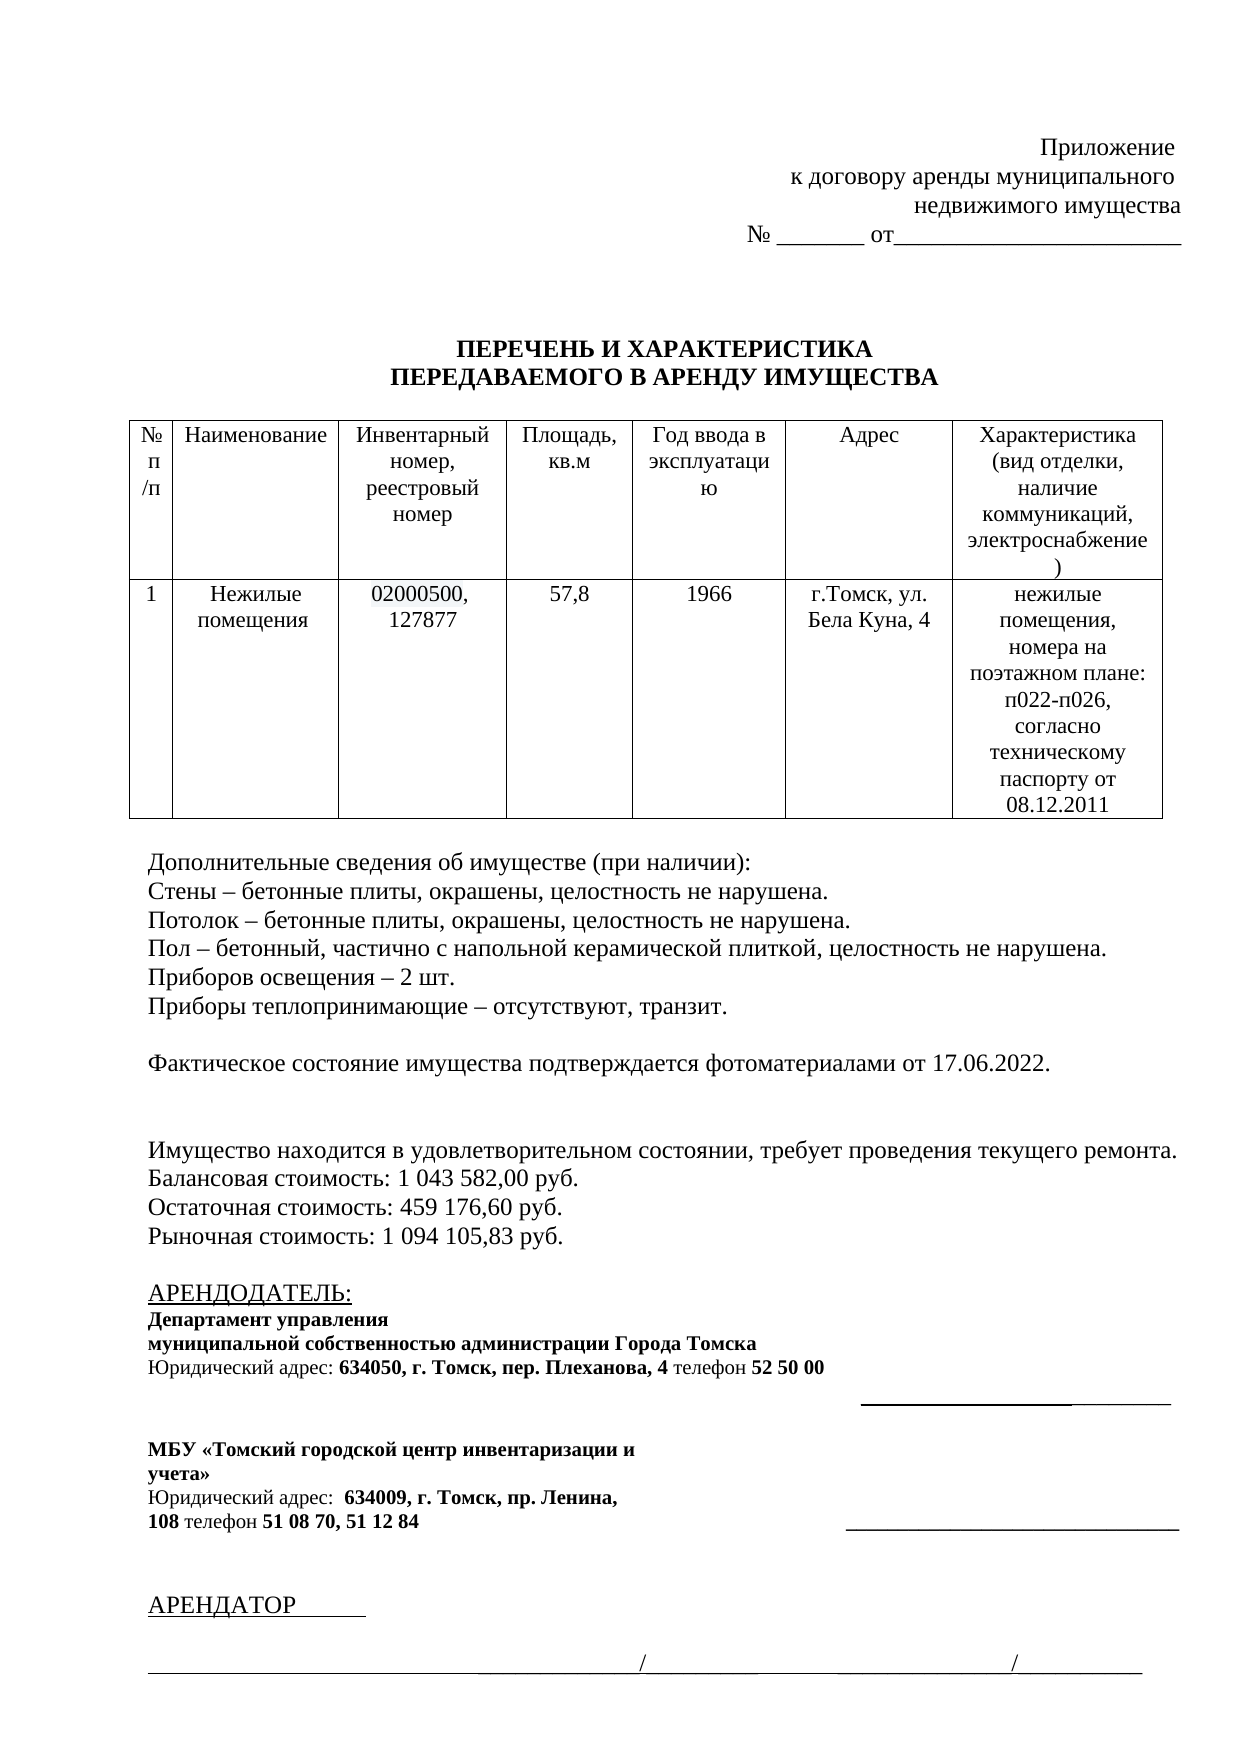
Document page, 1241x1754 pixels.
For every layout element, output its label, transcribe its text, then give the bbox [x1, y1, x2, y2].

text Приборы теплопринимающие – отсутствуют, транзит. [148, 991, 1181, 1020]
text Пол – бетонный, частично с напольной керамической плиткой, целостность не нарушена. [148, 933, 1181, 962]
text Балансовая стоимость: 1 043 582,00 руб. [148, 1163, 1181, 1192]
table_header № п/п [130, 421, 172, 579]
text _________________________ [148, 1379, 1181, 1408]
table_header Адрес [786, 421, 952, 579]
text Рыночная стоимость: 1 094 105,83 руб. [148, 1221, 1181, 1250]
text к договору аренды муниципального [148, 161, 1181, 190]
text недвижимого имущества [148, 190, 1181, 219]
text Имущество находится в удовлетворительном состоянии, требует проведения текущего ремонта. [148, 1135, 1211, 1163]
text Юридический адрес: 634050, г. Томск, пер. Плеханова, 4 телефон 52 50 00 [148, 1355, 1181, 1379]
text МБУ «Томский городской центр инвентаризации и [148, 1437, 1181, 1461]
table_header Площадь, кв.м [507, 421, 632, 579]
table_cell 1 [130, 580, 172, 817]
text Остаточная стоимость: 459 176,60 руб. [148, 1192, 1181, 1221]
text _____________/_________ ______________/__________ [148, 1648, 1181, 1677]
text Юридический адрес: 634009, г. Томск, пр. Ленина, [148, 1485, 1181, 1509]
table_cell нежилые помещения, номера на поэтажном плане: п022-п026, согласно техническому паспорту от 08.12.2011 [953, 580, 1162, 817]
text ПЕРЕЧЕНЬ И ХАРАКТЕРИСТИКА [148, 334, 1181, 362]
table_cell г.Томск, ул. Бела Куна, 4 [786, 580, 952, 817]
table_header Инвентарный номер, реестровый номер [339, 421, 506, 579]
table_header Характеристика (вид отделки, наличие коммуникаций, электроснабжение) [953, 421, 1162, 579]
text Стены – бетонные плиты, окрашены, целостность не нарушена. [148, 876, 1181, 905]
text 108 телефон 51 08 70, 51 12 84 ________________________________ [148, 1509, 1181, 1533]
table_cell 57,8 [507, 580, 632, 817]
text № _______ от_______________________ [148, 219, 1181, 247]
text Департамент управления [148, 1307, 1181, 1331]
text Фактическое состояние имущества подтверждается фотоматериалами от 17.06.2022. [148, 1048, 1181, 1077]
text Потолок – бетонные плиты, окрашены, целостность не нарушена. [148, 905, 1181, 933]
text Приложение [148, 132, 1181, 161]
table_header Наименование [173, 421, 338, 579]
text АРЕНДОДАТЕЛЬ: [148, 1278, 1181, 1307]
text ПЕРЕДАВАЕМОГО В АРЕНДУ ИМУЩЕСТВА [148, 362, 1181, 391]
text АРЕНДАТОР [148, 1591, 1181, 1619]
text Дополнительные сведения об имуществе (при наличии): [148, 847, 1181, 876]
text муниципальной собственностью администрации Города Томска [148, 1331, 1181, 1355]
table_cell Нежилые помещения [173, 580, 338, 817]
table_cell 02000500, 127877 [339, 580, 506, 817]
table_cell 1966 [633, 580, 785, 817]
table_header Год ввода в эксплуатацию [633, 421, 785, 579]
text учета» [148, 1461, 1181, 1485]
text Приборов освещения – 2 шт. [148, 962, 1181, 991]
